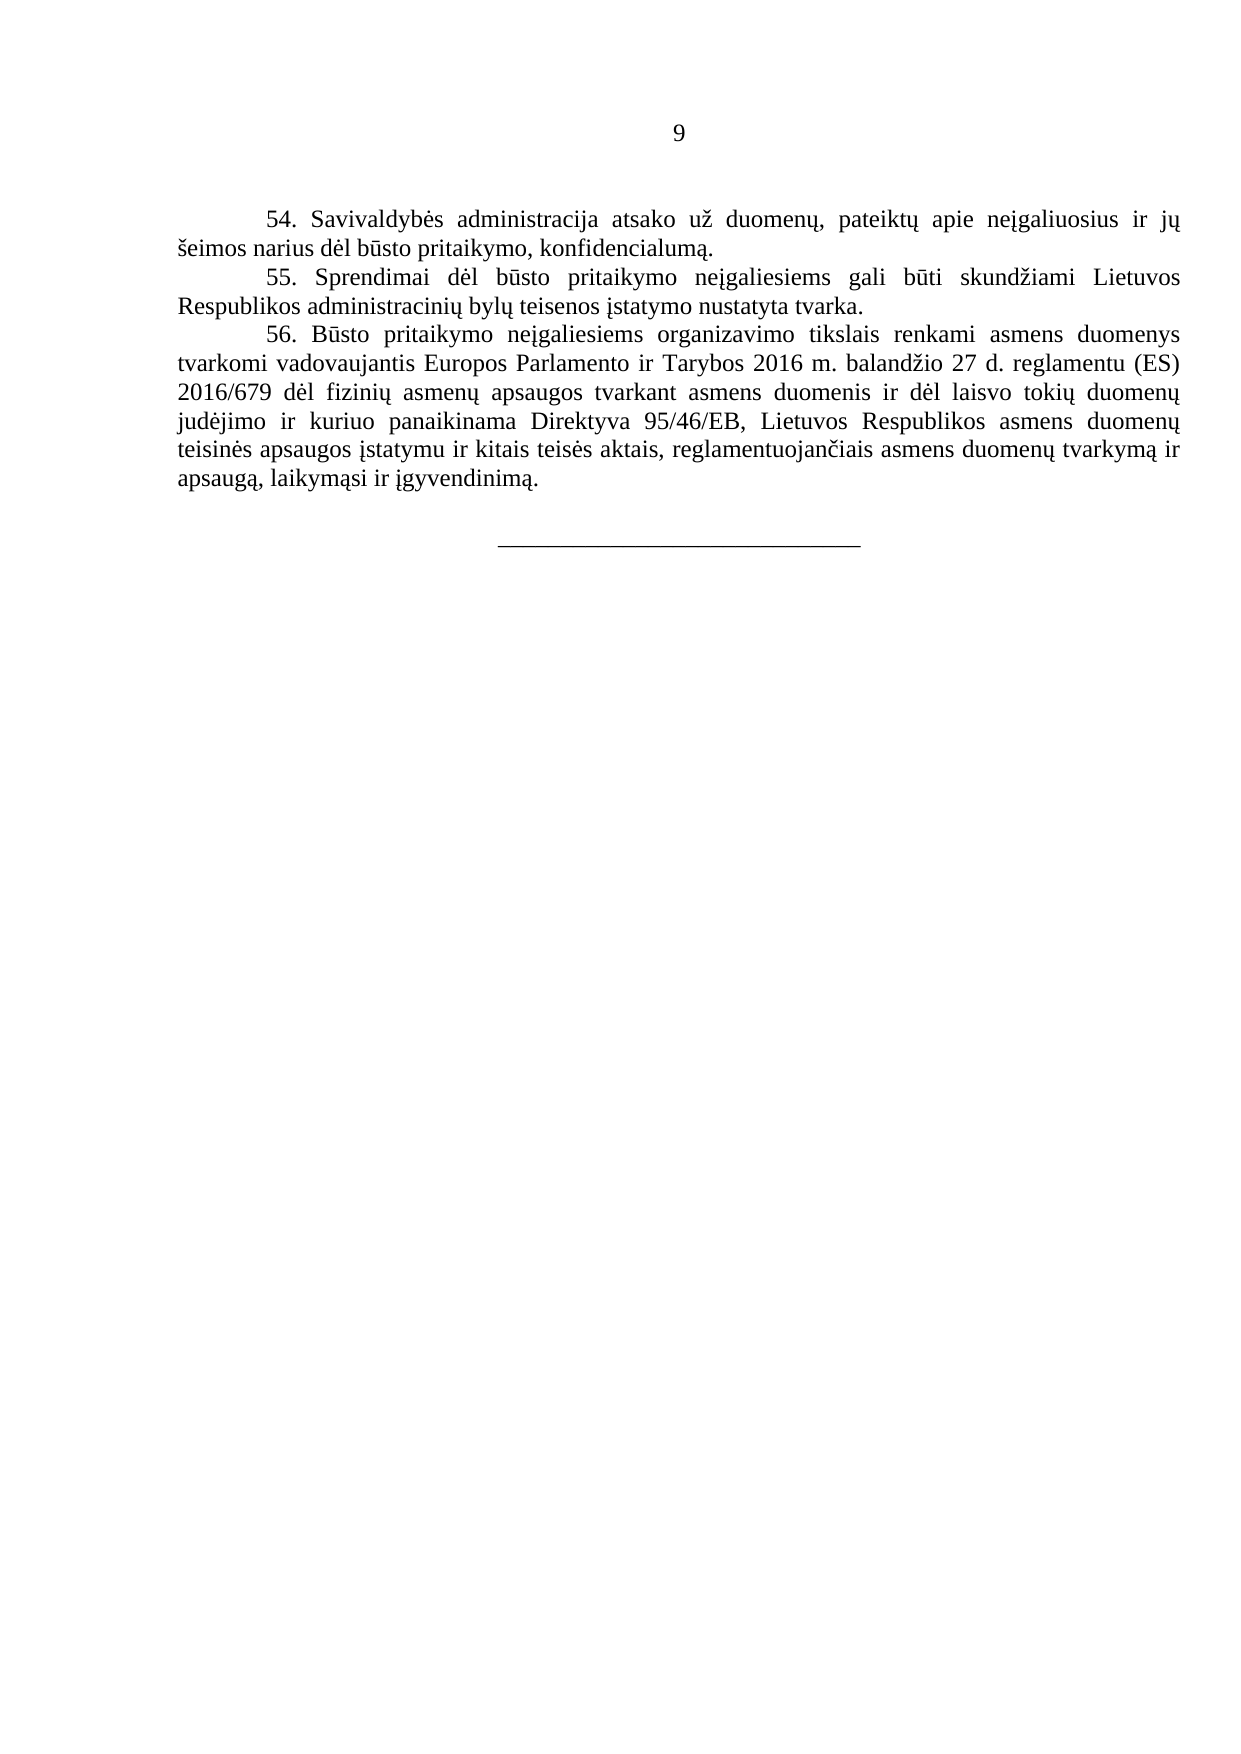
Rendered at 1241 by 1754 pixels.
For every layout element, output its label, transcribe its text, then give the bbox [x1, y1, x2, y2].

text 56. Būsto pritaikymo neįgaliesiems organizavimo tikslais renkami asmens duomenys tvarkomi vadovaujantis Europos Parlamento ir Tarybos 2016 m. balandžio 27 d. reglamentu (ES) 2016/679 dėl fizinių asmenų apsaugos tvarkant asmens duomenis ir dėl laisvo tokių duomenų judėjimo ir kuriuo panaikinama Direktyva 95/46/EB, Lietuvos Respublikos asmens duomenų teisinės apsaugos įstatymu ir kitais teisės aktais, reglamentuojančiais asmens duomenų tvarkymą ir apsaugą, laikymąsi ir įgyvendinimą. [177, 319, 1181, 492]
text 54. Savivaldybės administracija atsako už duomenų, pateiktų apie neįgaliuosius ir jų šeimos narius dėl būsto pritaikymo, konfidencialumą. [177, 204, 1181, 262]
text _____________________________ [177, 521, 1181, 549]
text 55. Sprendimai dėl būsto pritaikymo neįgaliesiems gali būti skundžiami Lietuvos Respublikos administracinių bylų teisenos įstatymo nustatyta tvarka. [177, 262, 1181, 319]
